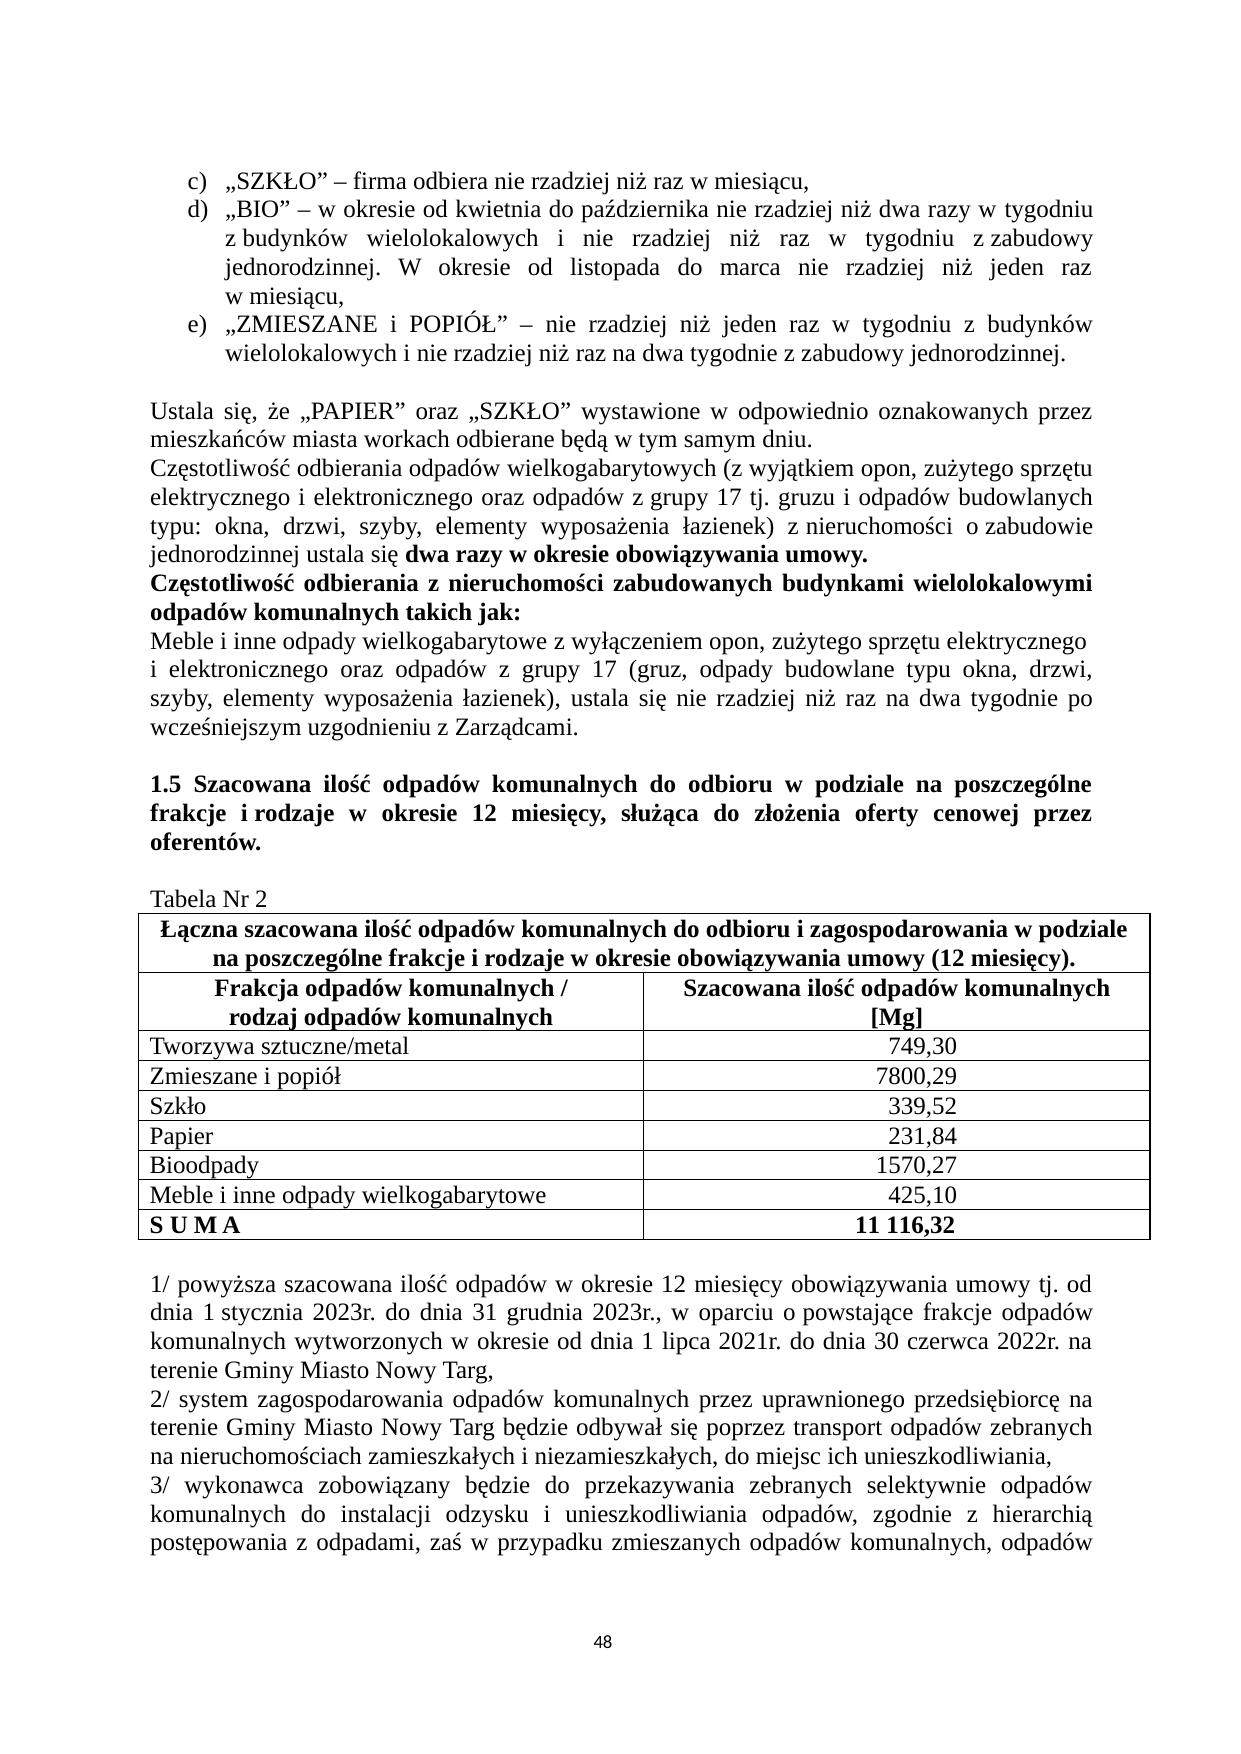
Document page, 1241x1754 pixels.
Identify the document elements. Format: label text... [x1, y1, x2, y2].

table_cell Zmieszane i popiół [139, 1061, 643, 1090]
table_cell 1570,27 [644, 1151, 1149, 1179]
text Ustala się, że „PAPIER” oraz „SZKŁO” wystawione w odpowiednio oznakowanych przez mieszkańców miasta workach odbierane będą w tym samym dniu. [150, 396, 1093, 453]
text 1.5 Szacowana ilość odpadów komunalnych do odbioru w podziale na poszczególne frakcje i rodzaje w okresie 12 miesięcy, służąca do złożenia oferty cenowej przez oferentów. [150, 769, 1093, 856]
table_cell Meble i inne odpady wielkogabarytowe [139, 1180, 643, 1209]
text Częstotliwość odbierania odpadów wielkogabarytowych (z wyjątkiem opon, zużytego sprzętu elektrycznego i elektronicznego oraz odpadów z grupy 17 tj. gruzu i odpadów budowlanych typu: okna, drzwi, szyby, elementy wyposażenia łazienek) z nieruchomości o zabudowie jednorodzinnej ustala się dwa razy w okresie obowiązywania umowy. [150, 453, 1093, 568]
list „ZMIESZANE i POPIÓŁ” – nie rzadziej niż jeden raz w tygodniu z budynków wielolokalowych i nie rzadziej niż raz na dwa tygodnie z zabudowy jednorodzinnej. [187, 309, 1093, 367]
table_cell S U M A [139, 1210, 643, 1239]
table_cell Szacowana ilość odpadów komunalnych [Mg] [644, 973, 1149, 1030]
text 2/ system zagospodarowania odpadów komunalnych przez uprawnionego przedsiębiorcę na terenie Gminy Miasto Nowy Targ będzie odbywał się poprzez transport odpadów zebranych na nieruchomościach zamieszkałych i niezamieszkałych, do miejsc ich unieszkodliwiania, [150, 1384, 1093, 1470]
table_cell 339,52 [644, 1091, 1149, 1120]
table_cell Frakcja odpadów komunalnych / rodzaj odpadów komunalnych [139, 973, 643, 1030]
text 1/ powyższa szacowana ilość odpadów w okresie 12 miesięcy obowiązywania umowy tj. od dnia 1 stycznia 2023r. do dnia 31 grudnia 2023r., w oparciu o powstające frakcje odpadów komunalnych wytworzonych w okresie od dnia 1 lipca 2021r. do dnia 30 czerwca 2022r. na terenie Gminy Miasto Nowy Targ, [150, 1269, 1093, 1384]
table_cell 11 116,32 [644, 1210, 1149, 1239]
table_cell 425,10 [644, 1180, 1149, 1209]
table_cell 231,84 [644, 1121, 1149, 1149]
table_cell Tworzywa sztuczne/metal [139, 1031, 643, 1060]
list „BIO” – w okresie od kwietnia do października nie rzadziej niż dwa razy w tygodniu z budynków wielolokalowych i nie rzadziej niż raz w tygodniu z zabudowy jednorodzinnej. W okresie od listopada do marca nie rzadziej niż jeden raz w miesiącu, [187, 194, 1093, 309]
table_cell 749,30 [644, 1031, 1149, 1060]
table_cell Bioodpady [139, 1151, 643, 1179]
table_cell Papier [139, 1121, 643, 1149]
table_cell Szkło [139, 1091, 643, 1120]
text 3/ wykonawca zobowiązany będzie do przekazywania zebranych selektywnie odpadów komunalnych do instalacji odzysku i unieszkodliwiania odpadów, zgodnie z hierarchią postępowania z odpadami, zaś w przypadku zmieszanych odpadów komunalnych, odpadów [150, 1470, 1093, 1556]
text Meble i inne odpady wielkogabarytowe z wyłączeniem opon, zużytego sprzętu elektrycznego i elektronicznego oraz odpadów z grupy 17 (gruz, odpady budowlane typu okna, drzwi, szyby, elementy wyposażenia łazienek), ustala się nie rzadziej niż raz na dwa tygodnie po wcześniejszym uzgodnieniu z Zarządcami. [150, 626, 1093, 741]
table_header Łączna szacowana ilość odpadów komunalnych do odbioru i zagospodarowania w podziale na poszczególne frakcje i rodzaje w okresie obowiązywania umowy (12 miesięcy). [139, 914, 1149, 972]
text Częstotliwość odbierania z nieruchomości zabudowanych budynkami wielolokalowymi odpadów komunalnych takich jak: [150, 568, 1093, 626]
table_cell 7800,29 [644, 1061, 1149, 1090]
list „SZKŁO” – firma odbiera nie rzadziej niż raz w miesiącu, [187, 166, 1093, 194]
text Tabela Nr 2 [150, 884, 1093, 913]
